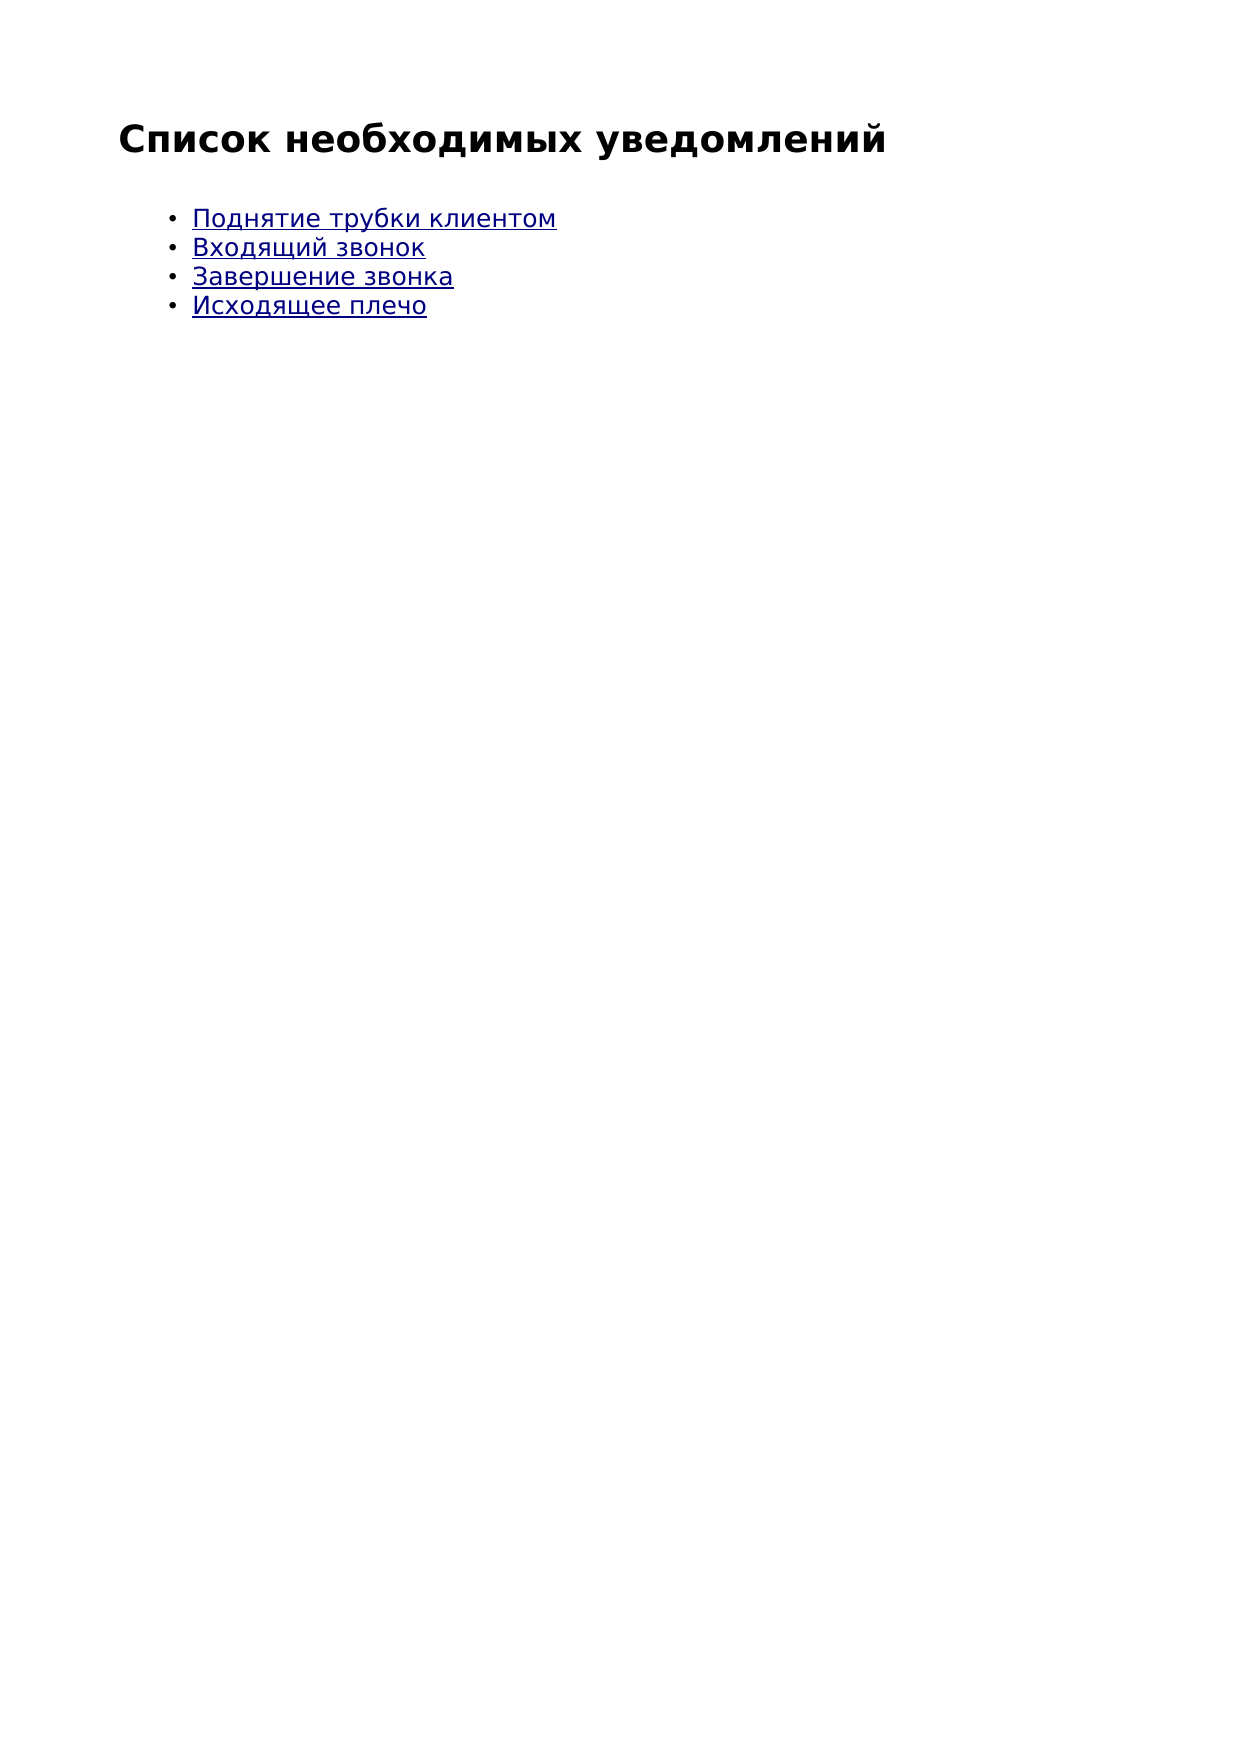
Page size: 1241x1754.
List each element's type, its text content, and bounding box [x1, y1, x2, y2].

subtitle Список необходимых уведомлений [118, 118, 1122, 162]
list Исходящее плечо [177, 291, 1122, 320]
list Входящий звонок [177, 233, 1122, 262]
list Завершение звонка [177, 262, 1122, 291]
list Поднятие трубки клиентом [177, 204, 1122, 233]
